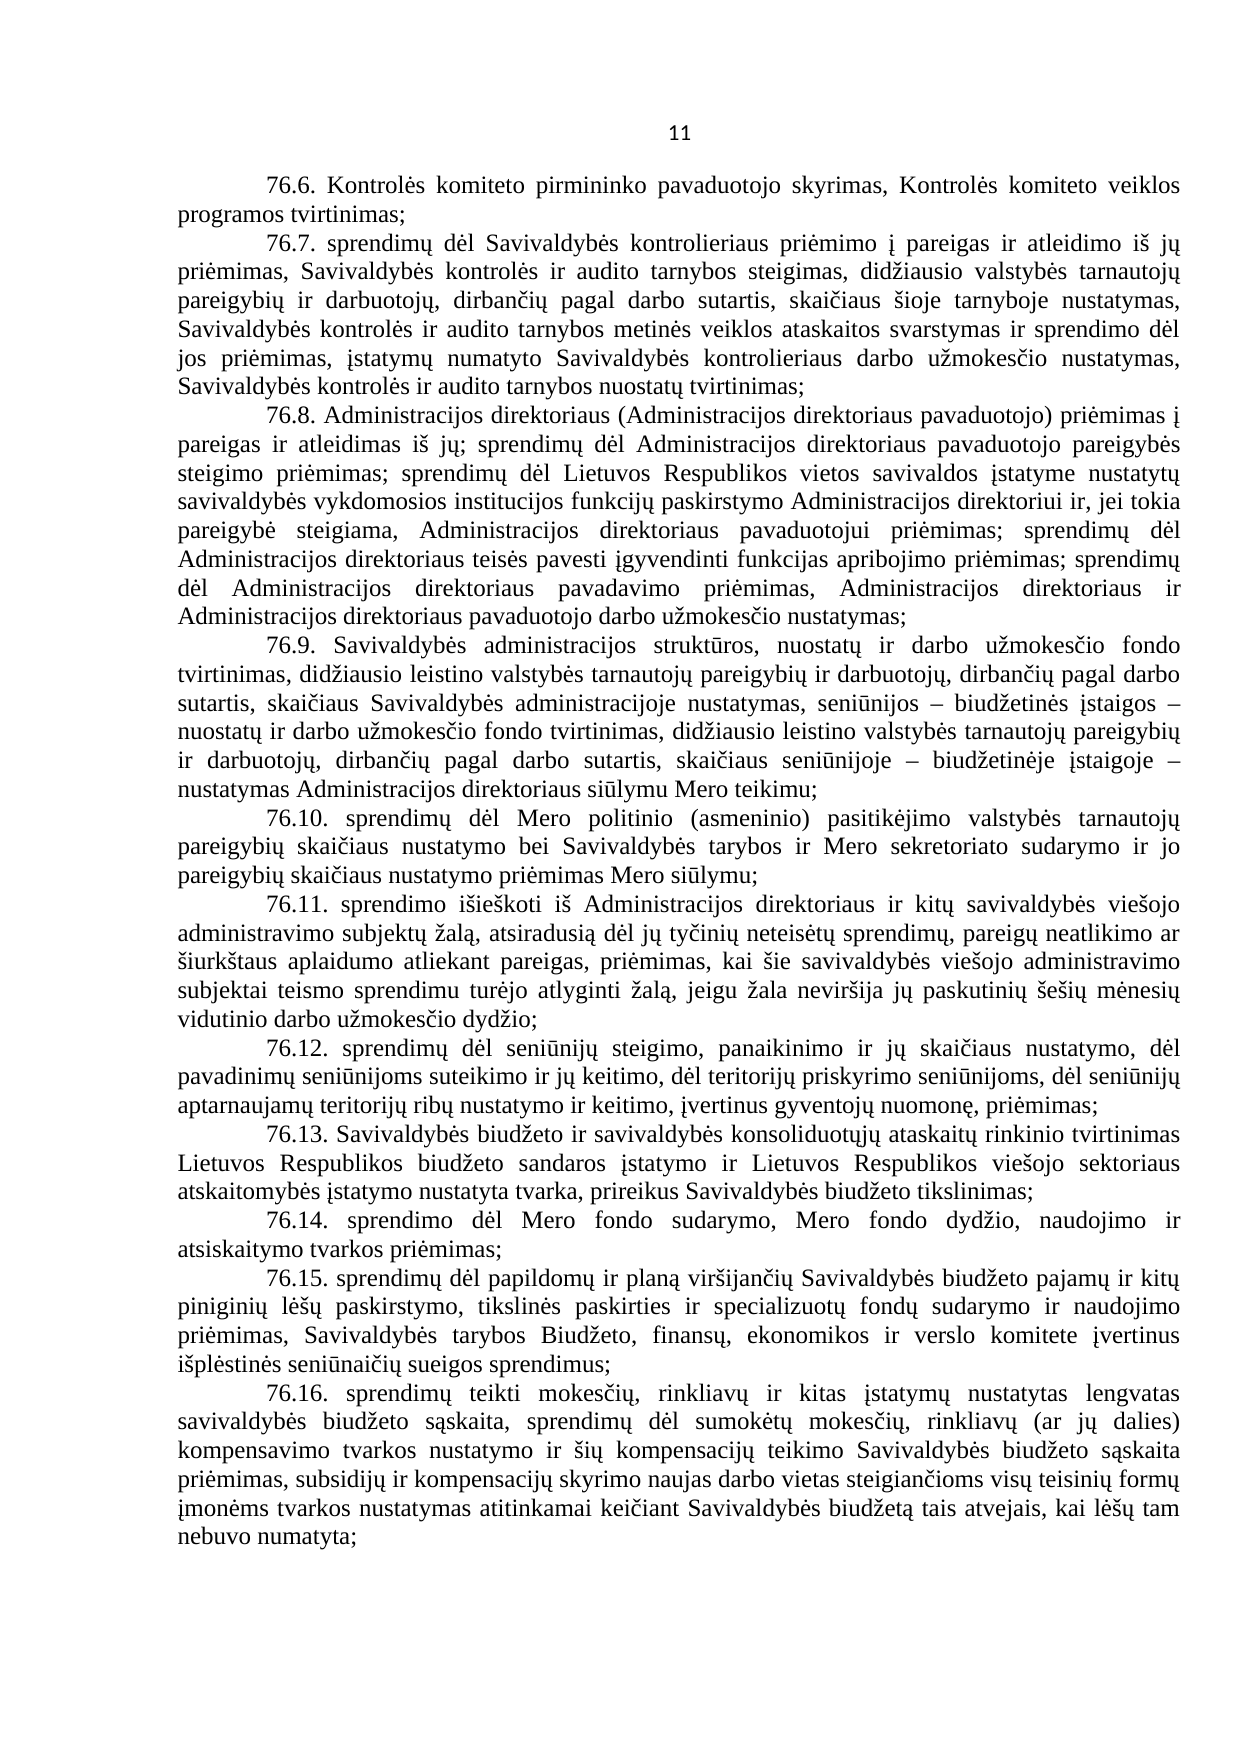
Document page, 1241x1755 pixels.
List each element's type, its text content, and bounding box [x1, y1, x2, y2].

text 76.10. sprendimų dėl Mero politinio (asmeninio) pasitikėjimo valstybės tarnautojų pareigybių skaičiaus nustatymo bei Savivaldybės tarybos ir Mero sekretoriato sudarymo ir jo pareigybių skaičiaus nustatymo priėmimas Mero siūlymu; [177, 803, 1181, 889]
text 76.15. sprendimų dėl papildomų ir planą viršijančių Savivaldybės biudžeto pajamų ir kitų piniginių lėšų paskirstymo, tikslinės paskirties ir specializuotų fondų sudarymo ir naudojimo priėmimas, Savivaldybės tarybos Biudžeto, finansų, ekonomikos ir verslo komitete įvertinus išplėstinės seniūnaičių sueigos sprendimus; [177, 1263, 1181, 1378]
text 76.7. sprendimų dėl Savivaldybės kontrolieriaus priėmimo į pareigas ir atleidimo iš jų priėmimas, Savivaldybės kontrolės ir audito tarnybos steigimas, didžiausio valstybės tarnautojų pareigybių ir darbuotojų, dirbančių pagal darbo sutartis, skaičiaus šioje tarnyboje nustatymas, Savivaldybės kontrolės ir audito tarnybos metinės veiklos ataskaitos svarstymas ir sprendimo dėl jos priėmimas, įstatymų numatyto Savivaldybės kontrolieriaus darbo užmokesčio nustatymas, Savivaldybės kontrolės ir audito tarnybos nuostatų tvirtinimas; [177, 228, 1181, 400]
text 76.13. Savivaldybės biudžeto ir savivaldybės konsoliduotųjų ataskaitų rinkinio tvirtinimas Lietuvos Respublikos biudžeto sandaros įstatymo ir Lietuvos Respublikos viešojo sektoriaus atskaitomybės įstatymo nustatyta tvarka, prireikus Savivaldybės biudžeto tikslinimas; [177, 1119, 1181, 1205]
text 76.16. sprendimų teikti mokesčių, rinkliavų ir kitas įstatymų nustatytas lengvatas savivaldybės biudžeto sąskaita, sprendimų dėl sumokėtų mokesčių, rinkliavų (ar jų dalies) kompensavimo tvarkos nustatymo ir šių kompensacijų teikimo Savivaldybės biudžeto sąskaita priėmimas, subsidijų ir kompensacijų skyrimo naujas darbo vietas steigiančioms visų teisinių formų įmonėms tvarkos nustatymas atitinkamai keičiant Savivaldybės biudžetą tais atvejais, kai lėšų tam nebuvo numatyta; [177, 1378, 1181, 1550]
text 76.8. Administracijos direktoriaus (Administracijos direktoriaus pavaduotojo) priėmimas į pareigas ir atleidimas iš jų; sprendimų dėl Administracijos direktoriaus pavaduotojo pareigybės steigimo priėmimas; sprendimų dėl Lietuvos Respublikos vietos savivaldos įstatyme nustatytų savivaldybės vykdomosios institucijos funkcijų paskirstymo Administracijos direktoriui ir, jei tokia pareigybė steigiama, Administracijos direktoriaus pavaduotojui priėmimas; sprendimų dėl Administracijos direktoriaus teisės pavesti įgyvendinti funkcijas apribojimo priėmimas; sprendimų dėl Administracijos direktoriaus pavadavimo priėmimas, Administracijos direktoriaus ir Administracijos direktoriaus pavaduotojo darbo užmokesčio nustatymas; [177, 400, 1181, 630]
text 76.12. sprendimų dėl seniūnijų steigimo, panaikinimo ir jų skaičiaus nustatymo, dėl pavadinimų seniūnijoms suteikimo ir jų keitimo, dėl teritorijų priskyrimo seniūnijoms, dėl seniūnijų aptarnaujamų teritorijų ribų nustatymo ir keitimo, įvertinus gyventojų nuomonę, priėmimas; [177, 1033, 1181, 1119]
text 76.14. sprendimo dėl Mero fondo sudarymo, Mero fondo dydžio, naudojimo ir atsiskaitymo tvarkos priėmimas; [177, 1205, 1181, 1263]
text 76.6. Kontrolės komiteto pirmininko pavaduotojo skyrimas, Kontrolės komiteto veiklos programos tvirtinimas; [177, 170, 1181, 228]
text 76.11. sprendimo išieškoti iš Administracijos direktoriaus ir kitų savivaldybės viešojo administravimo subjektų žalą, atsiradusią dėl jų tyčinių neteisėtų sprendimų, pareigų neatlikimo ar šiurkštaus aplaidumo atliekant pareigas, priėmimas, kai šie savivaldybės viešojo administravimo subjektai teismo sprendimu turėjo atlyginti žalą, jeigu žala neviršija jų paskutinių šešių mėnesių vidutinio darbo užmokesčio dydžio; [177, 889, 1181, 1033]
text 76.9. Savivaldybės administracijos struktūros, nuostatų ir darbo užmokesčio fondo tvirtinimas, didžiausio leistino valstybės tarnautojų pareigybių ir darbuotojų, dirbančių pagal darbo sutartis, skaičiaus Savivaldybės administracijoje nustatymas, seniūnijos – biudžetinės įstaigos – nuostatų ir darbo užmokesčio fondo tvirtinimas, didžiausio leistino valstybės tarnautojų pareigybių ir darbuotojų, dirbančių pagal darbo sutartis, skaičiaus seniūnijoje – biudžetinėje įstaigoje – nustatymas Administracijos direktoriaus siūlymu Mero teikimu; [177, 630, 1181, 803]
